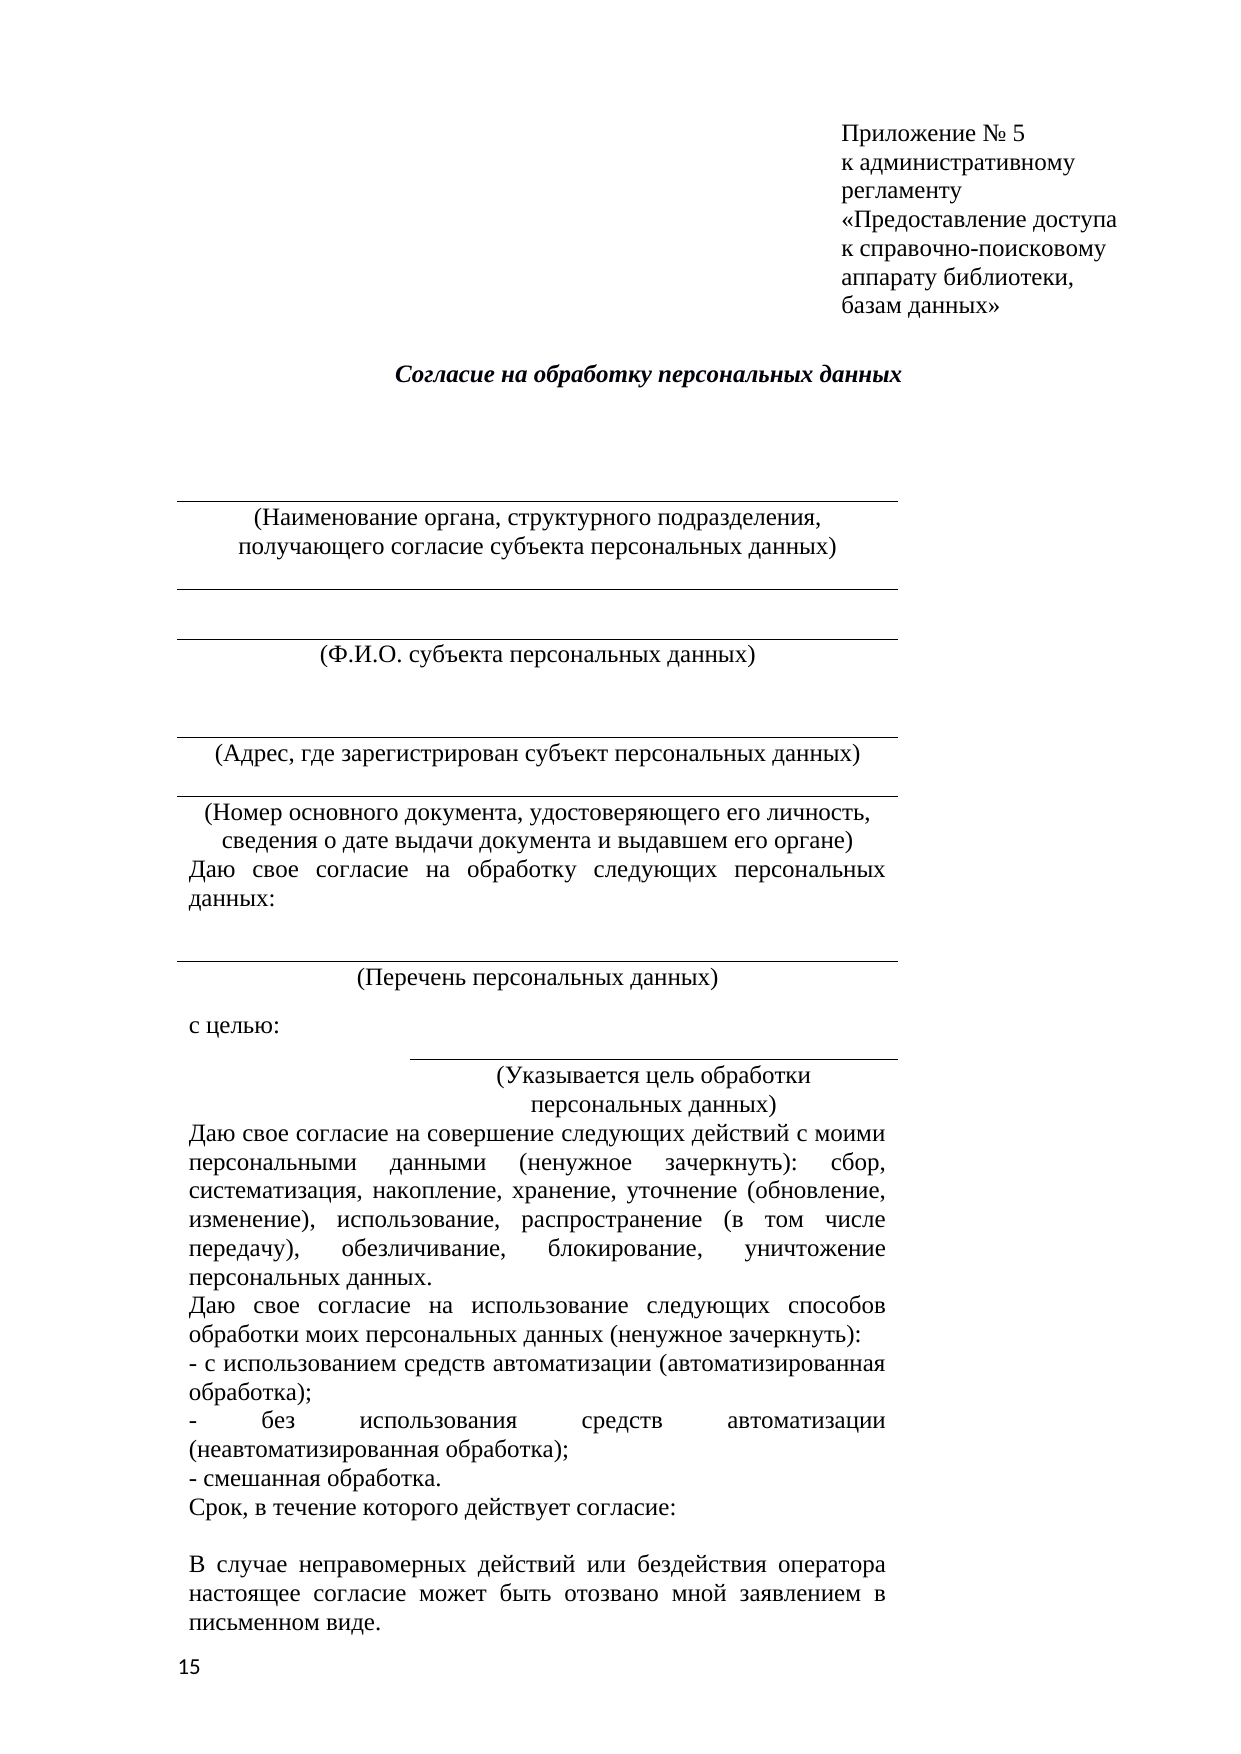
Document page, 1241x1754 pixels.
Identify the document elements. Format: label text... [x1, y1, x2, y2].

table_cell [177, 1059, 409, 1118]
table_cell [177, 1520, 1171, 1549]
text регламенту [841, 176, 1122, 204]
table_cell [898, 796, 1171, 912]
table_cell (Перечень персональных данных) [177, 962, 898, 1011]
text «Предоставление доступа к справочно-поисковому аппарату библиотеки, базам данных» [841, 204, 1122, 319]
table_cell с целью: [177, 1011, 409, 1059]
table_cell (Номер основного документа, удостоверяющего его личность, сведения о дате выдачи документа и выдавшем его органе) Даю свое согласие на обработку следующих персональных данных: [177, 797, 898, 912]
table_cell Даю свое согласие на совершение следующих действий с моими персональными данными (ненужное зачеркнуть): сбор, систематизация, накопление, хранение, уточнение (обновление, изменение), использование, распространение (в том числе передачу), обезличивание, блокирование, уничтожение персональных данных. Даю свое согласие на использование следующих способов обработки моих персональных данных (ненужное зачеркнуть): - с использованием средств автоматизации (автоматизированная обработка); - без использования средств автоматизации (неавтоматизированная обработка); - смешанная обработка. [177, 1118, 898, 1492]
table_cell [410, 1011, 898, 1059]
table_header [177, 453, 898, 501]
table_cell [177, 912, 898, 961]
table_cell [898, 1118, 1171, 1492]
table_cell [177, 688, 898, 737]
table_cell [898, 501, 1171, 588]
table_cell [898, 688, 1171, 737]
text к административному [841, 147, 1122, 176]
text Приложение № 5 [767, 118, 1122, 147]
table_header [898, 453, 1171, 501]
table_cell [177, 590, 898, 638]
table_cell [898, 737, 1171, 796]
table_cell (Адрес, где зарегистрирован субъект персональных данных) [177, 738, 898, 796]
table_cell [898, 1011, 1171, 1059]
table_cell [898, 912, 1171, 961]
table_cell [898, 639, 1171, 688]
table_cell [898, 1549, 1171, 1635]
table_cell (Ф.И.О. субъекта персональных данных) [177, 640, 898, 688]
table_cell В случае неправомерных действий или бездействия оператора настоящее согласие может быть отозвано мной заявлением в письменном виде. [177, 1549, 898, 1635]
subtitle Согласие на обработку персональных данных [177, 359, 1122, 388]
table_cell (Наименование органа, структурного подразделения, получающего согласие субъекта персональных данных) [177, 502, 898, 588]
table_cell [898, 961, 1171, 1011]
table_cell (Указывается цель обработки персональных данных) [410, 1060, 898, 1118]
table_cell Срок, в течение которого действует согласие: [177, 1492, 1171, 1520]
table_cell [898, 1059, 1171, 1118]
table_cell [898, 589, 1171, 638]
